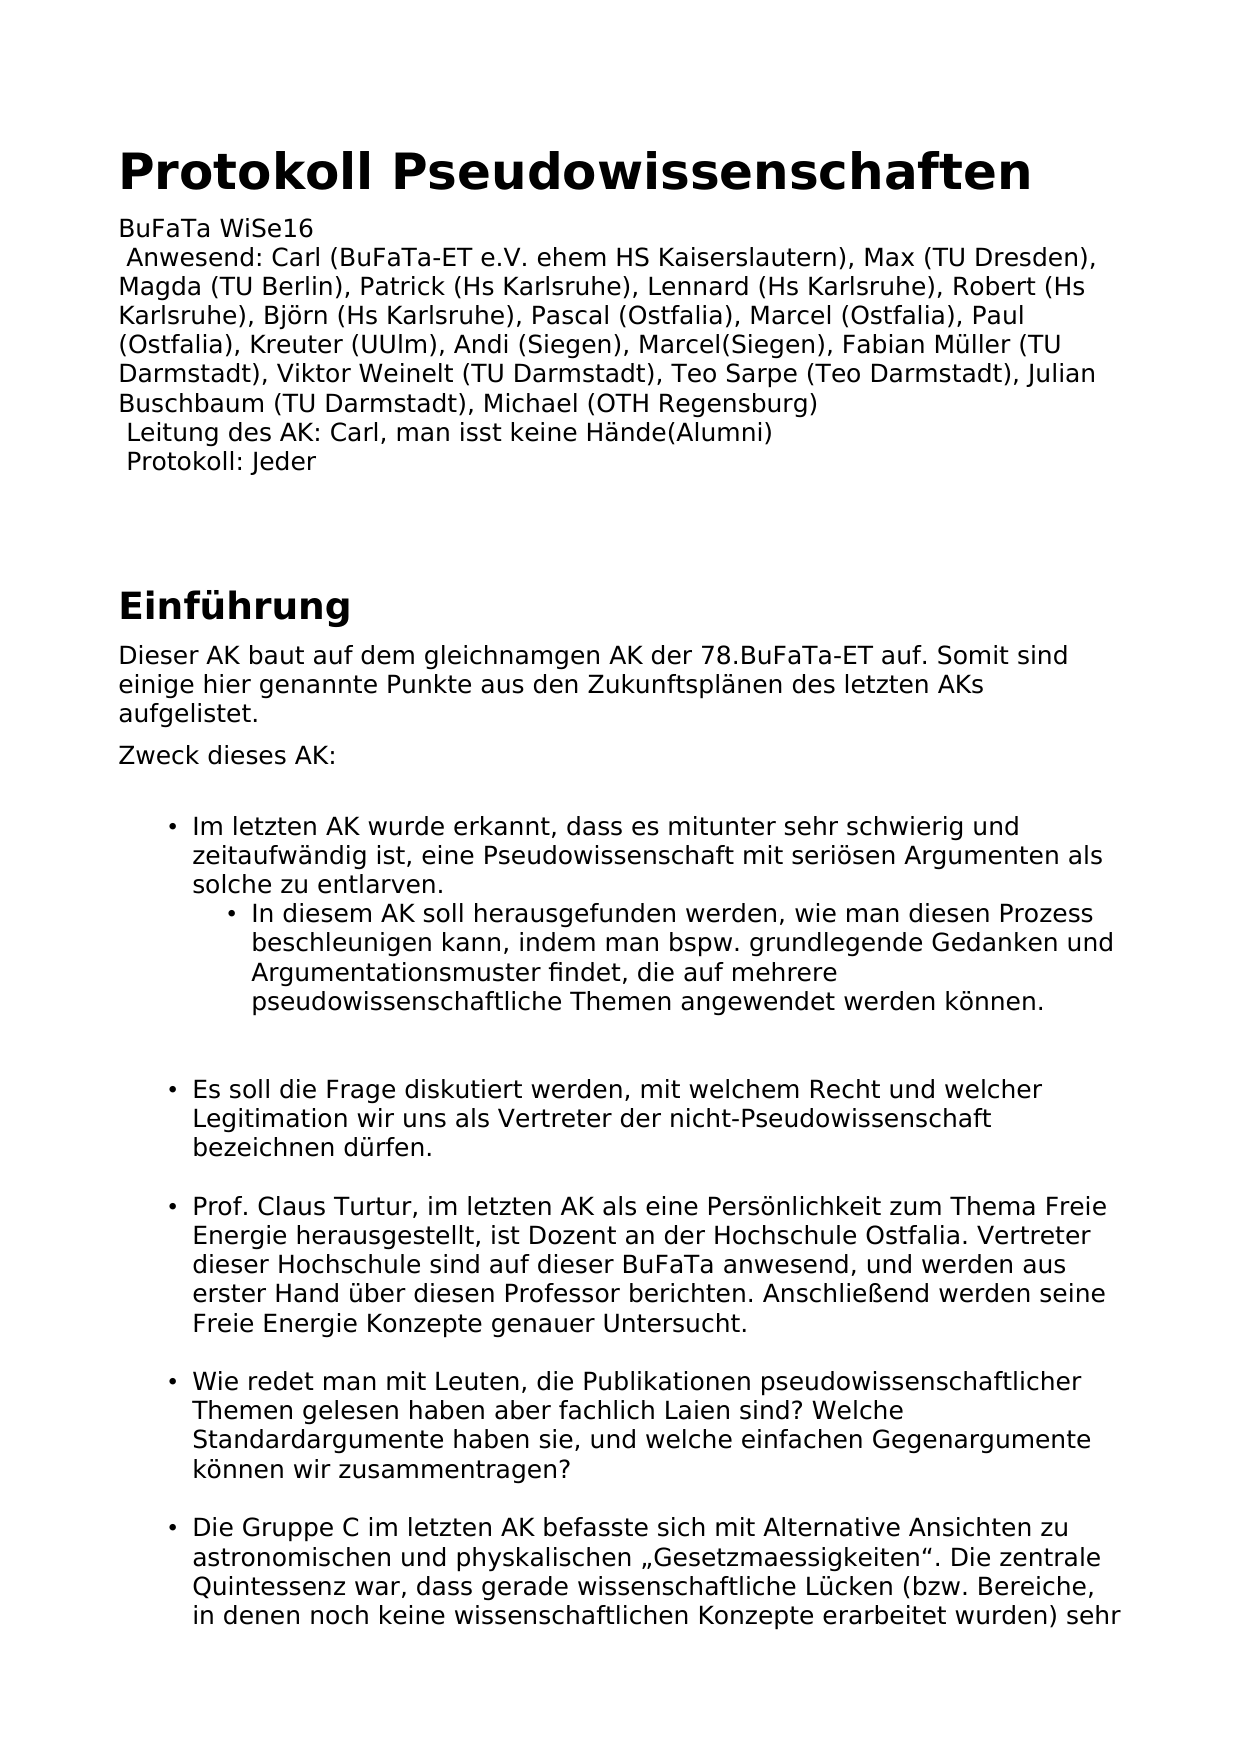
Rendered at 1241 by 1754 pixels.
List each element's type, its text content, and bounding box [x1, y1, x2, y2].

subtitle Einführung [118, 585, 1122, 628]
list Im letzten AK wurde erkannt, dass es mitunter sehr schwierig und zeitaufwändig ist, eine Pseudowissenschaft mit seriösen Argumenten als solche zu entlarven. [177, 812, 1122, 899]
list Die Gruppe C im letzten AK befasste sich mit Alternative Ansichten zu astronomischen und physkalischen „Gesetzmaessigkeiten“. Die zentrale Quintessenz war, dass gerade wissenschaftliche Lücken (bzw. Bereiche, in denen noch keine wissenschaftlichen Konzepte erarbeitet wurden) sehr [177, 1513, 1122, 1630]
text Dieser AK baut auf dem gleichnamgen AK der 78.BuFaTa-ET auf. Somit sind einige hier genannte Punkte aus den Zukunftsplänen des letzten AKs aufgelistet. [118, 641, 1122, 728]
list Es soll die Frage diskutiert werden, mit welchem Recht und welcher Legitimation wir uns als Vertreter der nicht-Pseudowissenschaft bezeichnen dürfen. [177, 1075, 1122, 1163]
subtitle Protokoll Pseudowissenschaften [118, 143, 1122, 201]
text BuFaTa WiSe16 Anwesend: Carl (BuFaTa-ET e.V. ehem HS Kaiserslautern), Max (TU Dresden), Magda (TU Berlin), Patrick (Hs Karlsruhe), Lennard (Hs Karlsruhe), Robert (Hs Karlsruhe), Björn (Hs Karlsruhe), Pascal (Ostfalia), Marcel (Ostfalia), Paul (Ostfalia), Kreuter (UUlm), Andi (Siegen), Marcel(Siegen), Fabian Müller (TU Darmstadt), Viktor Weinelt (TU Darmstadt), Teo Sarpe (Teo Darmstadt), Julian Buschbaum (TU Darmstadt), Michael (OTH Regensburg) Leitung des AK: Carl, man isst keine Hände(Alumni) Protokoll: Jeder [118, 214, 1122, 476]
list In diesem AK soll herausgefunden werden, wie man diesen Prozess beschleunigen kann, indem man bspw. grundlegende Gedanken und Argumentationsmuster findet, die auf mehrere pseudowissenschaftliche Themen angewendet werden können. [236, 899, 1122, 1016]
text Zweck dieses AK: [118, 741, 1122, 770]
list Wie redet man mit Leuten, die Publikationen pseudowissenschaftlicher Themen gelesen haben aber fachlich Laien sind? Welche Standardargumente haben sie, und welche einfachen Gegenargumente können wir zusammentragen? [177, 1367, 1122, 1484]
list Prof. Claus Turtur, im letzten AK als eine Persönlichkeit zum Thema Freie Energie herausgestellt, ist Dozent an der Hochschule Ostfalia. Vertreter dieser Hochschule sind auf dieser BuFaTa anwesend, und werden aus erster Hand über diesen Professor berichten. Anschließend werden seine Freie Energie Konzepte genauer Untersucht. [177, 1192, 1122, 1338]
